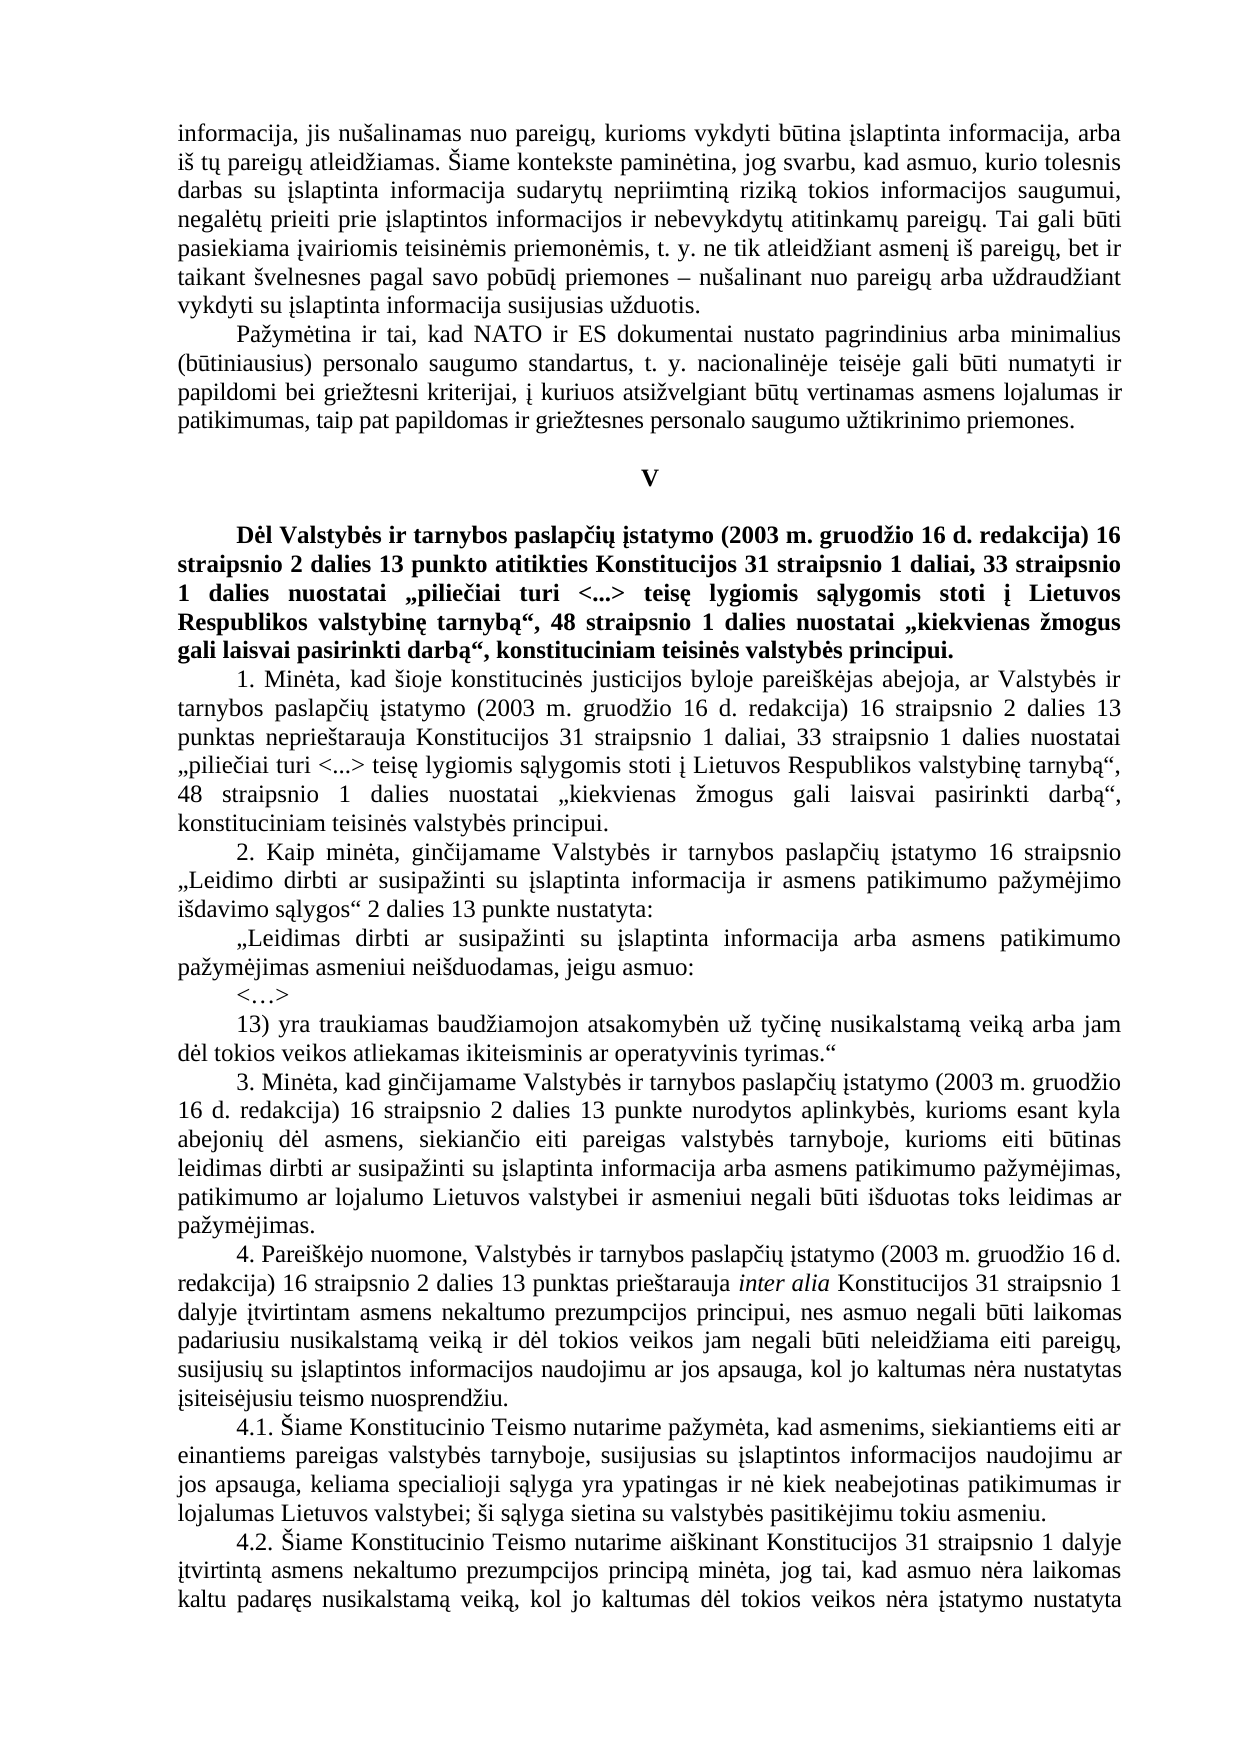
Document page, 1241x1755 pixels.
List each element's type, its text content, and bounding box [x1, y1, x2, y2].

text informacija, jis nušalinamas nuo pareigų, kurioms vykdyti būtina įslaptinta informacija, arba iš tų pareigų atleidžiamas. Šiame kontekste paminėtina, jog svarbu, kad asmuo, kurio tolesnis darbas su įslaptinta informacija sudarytų nepriimtiną riziką tokios informacijos saugumui, negalėtų prieiti prie įslaptintos informacijos ir nebevykdytų atitinkamų pareigų. Tai gali būti pasiekiama įvairiomis teisinėmis priemonėmis, t. y. ne tik atleidžiant asmenį iš pareigų, bet ir taikant švelnesnes pagal savo pobūdį priemones – nušalinant nuo pareigų arba uždraudžiant vykdyti su įslaptinta informacija susijusias užduotis. [177, 118, 1122, 319]
text 4. Pareiškėjo nuomone, Valstybės ir tarnybos paslapčių įstatymo (2003 m. gruodžio 16 d. redakcija) 16 straipsnio 2 dalies 13 punktas prieštarauja inter alia Konstitucijos 31 straipsnio 1 dalyje įtvirtintam asmens nekaltumo prezumpcijos principui, nes asmuo negali būti laikomas padariusiu nusikalstamą veiką ir dėl tokios veikos jam negali būti neleidžiama eiti pareigų, susijusių su įslaptintos informacijos naudojimu ar jos apsauga, kol jo kaltumas nėra nustatytas įsiteisėjusiu teismo nuosprendžiu. [177, 1239, 1122, 1412]
text 2. Kaip minėta, ginčijamame Valstybės ir tarnybos paslapčių įstatymo 16 straipsnio „Leidimo dirbti ar susipažinti su įslaptinta informacija ir asmens patikimumo pažymėjimo išdavimo sąlygos“ 2 dalies 13 punkte nustatyta: [177, 837, 1122, 923]
text 4.1. Šiame Konstitucinio Teismo nutarime pažymėta, kad asmenims, siekiantiems eiti ar einantiems pareigas valstybės tarnyboje, susijusias su įslaptintos informacijos naudojimu ar jos apsauga, keliama specialioji sąlyga yra ypatingas ir nė kiek neabejotinas patikimumas ir lojalumas Lietuvos valstybei; ši sąlyga sietina su valstybės pasitikėjimu tokiu asmeniu. [177, 1412, 1122, 1527]
text <…> [177, 981, 1122, 1009]
text 3. Minėta, kad ginčijamame Valstybės ir tarnybos paslapčių įstatymo (2003 m. gruodžio 16 d. redakcija) 16 straipsnio 2 dalies 13 punkte nurodytos aplinkybės, kurioms esant kyla abejonių dėl asmens, siekiančio eiti pareigas valstybės tarnyboje, kurioms eiti būtinas leidimas dirbti ar susipažinti su įslaptinta informacija arba asmens patikimumo pažymėjimas, patikimumo ar lojalumo Lietuvos valstybei ir asmeniui negali būti išduotas toks leidimas ar pažymėjimas. [177, 1067, 1122, 1239]
text Pažymėtina ir tai, kad NATO ir ES dokumentai nustato pagrindinius arba minimalius (būtiniausius) personalo saugumo standartus, t. y. nacionalinėje teisėje gali būti numatyti ir papildomi bei griežtesni kriterijai, į kuriuos atsižvelgiant būtų vertinamas asmens lojalumas ir patikimumas, taip pat papildomas ir griežtesnes personalo saugumo užtikrinimo priemones. [177, 319, 1122, 434]
text „Leidimas dirbti ar susipažinti su įslaptinta informacija arba asmens patikimumo pažymėjimas asmeniui neišduodamas, jeigu asmuo: [177, 923, 1122, 981]
text 1. Minėta, kad šioje konstitucinės justicijos byloje pareiškėjas abejoja, ar Valstybės ir tarnybos paslapčių įstatymo (2003 m. gruodžio 16 d. redakcija) 16 straipsnio 2 dalies 13 punktas neprieštarauja Konstitucijos 31 straipsnio 1 daliai, 33 straipsnio 1 dalies nuostatai „piliečiai turi <...> teisę lygiomis sąlygomis stoti į Lietuvos Respublikos valstybinę tarnybą“, 48 straipsnio 1 dalies nuostatai „kiekvienas žmogus gali laisvai pasirinkti darbą“, konstituciniam teisinės valstybės principui. [177, 664, 1122, 837]
text 4.2. Šiame Konstitucinio Teismo nutarime aiškinant Konstitucijos 31 straipsnio 1 dalyje įtvirtintą asmens nekaltumo prezumpcijos principą minėta, jog tai, kad asmuo nėra laikomas kaltu padaręs nusikalstamą veiką, kol jo kaltumas dėl tokios veikos nėra įstatymo nustatyta [177, 1527, 1122, 1613]
text Dėl Valstybės ir tarnybos paslapčių įstatymo (2003 m. gruodžio 16 d. redakcija) 16 straipsnio 2 dalies 13 punkto atitikties Konstitucijos 31 straipsnio 1 daliai, 33 straipsnio 1 dalies nuostatai „piliečiai turi <...> teisę lygiomis sąlygomis stoti į Lietuvos Respublikos valstybinę tarnybą“, 48 straipsnio 1 dalies nuostatai „kiekvienas žmogus gali laisvai pasirinkti darbą“, konstituciniam teisinės valstybės principui. [177, 521, 1122, 664]
text 13) yra traukiamas baudžiamojon atsakomybėn už tyčinę nusikalstamą veiką arba jam dėl tokios veikos atliekamas ikiteisminis ar operatyvinis tyrimas.“ [177, 1009, 1122, 1067]
text V [177, 463, 1122, 492]
